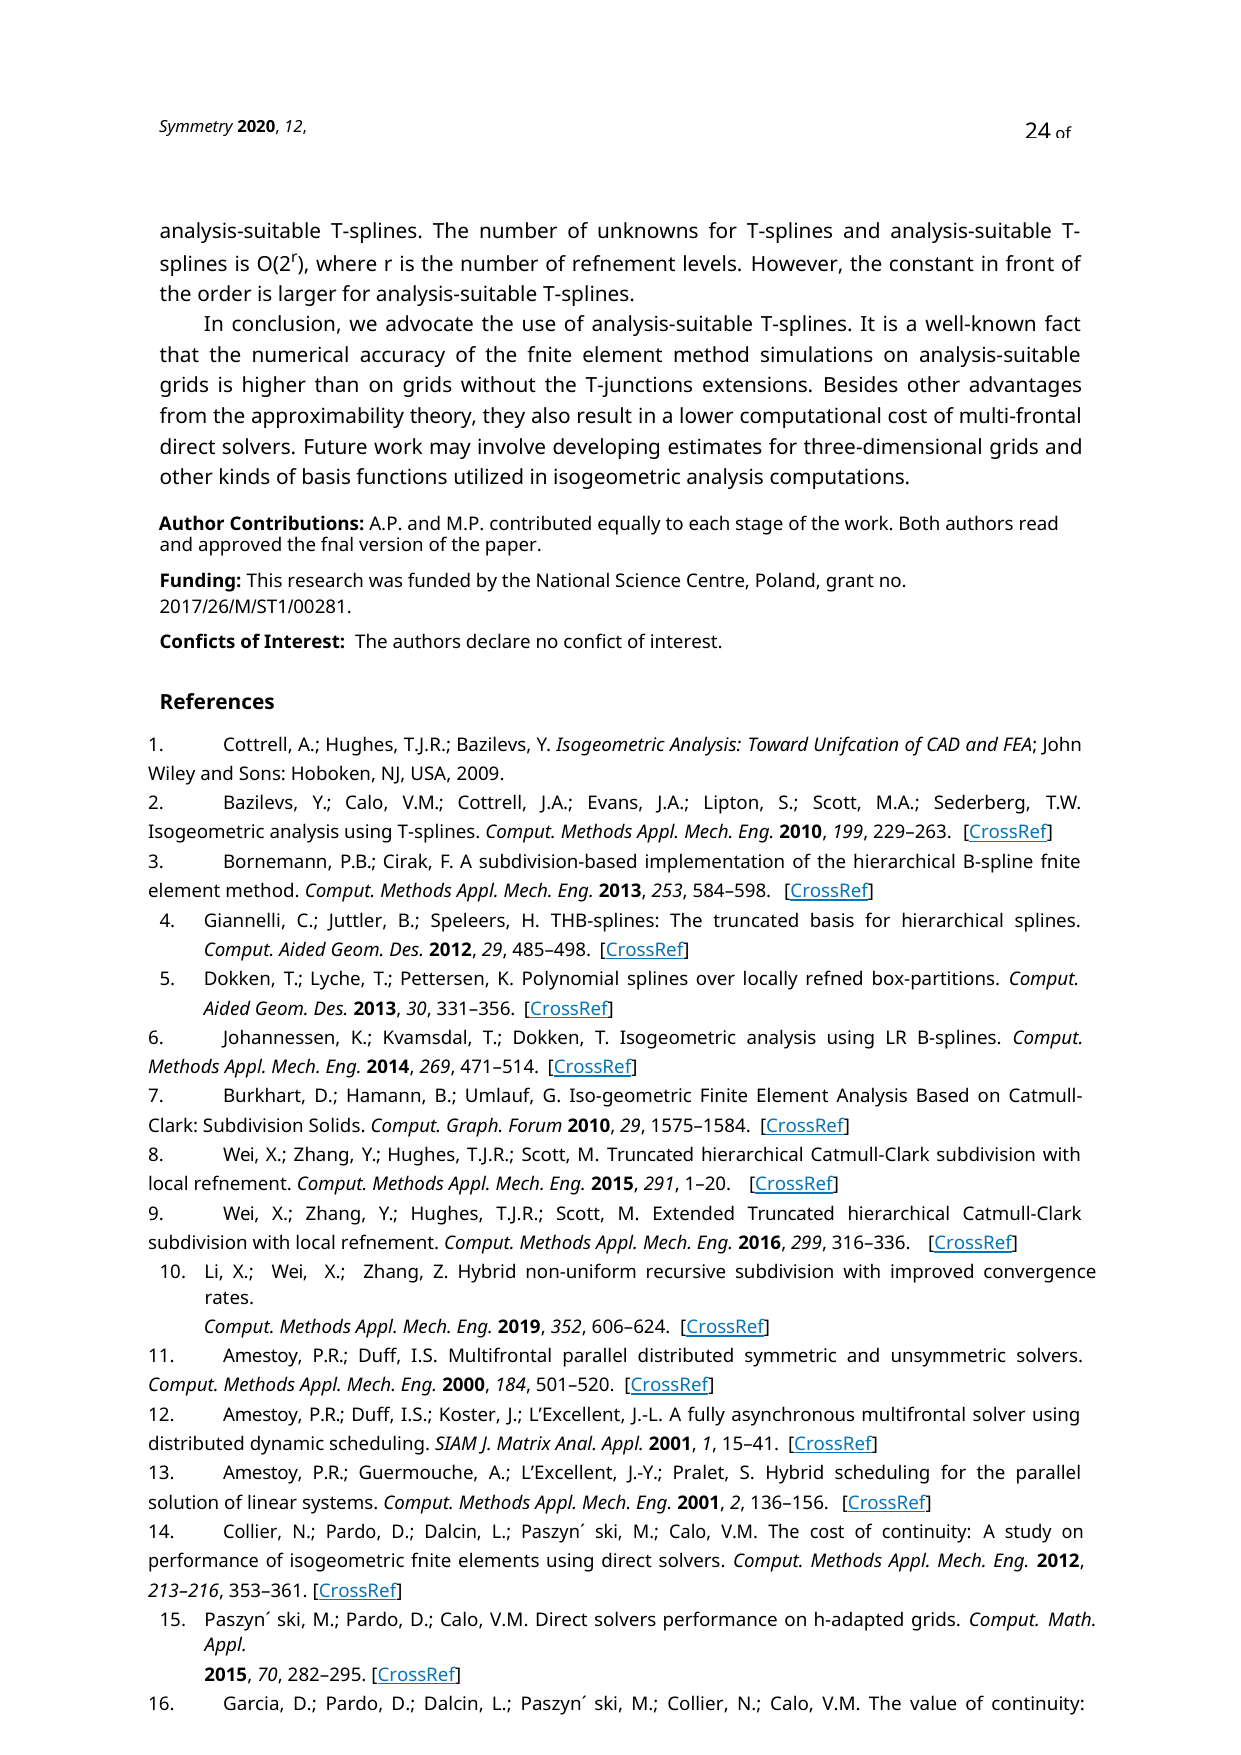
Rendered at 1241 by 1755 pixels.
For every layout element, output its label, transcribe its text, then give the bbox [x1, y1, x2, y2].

list Amestoy, P.R.; Duﬀ, I.S. Multifrontal parallel distributed symmetric and unsymmetric solvers. Comput. Methods Appl. Mech. Eng. 2000, 184, 501–520. [CrossRef] [148, 1342, 1084, 1397]
list Giannelli, C.; Juttler, B.; Speleers, H. THB-splines: The truncated basis for hierarchical splines. Comput. Aided Geom. Des. 2012, 29, 485–498. [CrossRef] [159, 907, 1081, 962]
subtitle References [159, 687, 1097, 715]
list Bazilevs, Y.; Calo, V.M.; Cottrell, J.A.; Evans, J.A.; Lipton, S.; Scott, M.A.; Sederberg, T.W. Isogeometric analysis using T-splines. Comput. Methods Appl. Mech. Eng. 2010, 199, 229–263. [CrossRef] [148, 789, 1081, 844]
list Wei, X.; Zhang, Y.; Hughes, T.J.R.; Scott, M. Extended Truncated hierarchical Catmull-Clark subdivision with local refnement. Comput. Methods Appl. Mech. Eng. 2016, 299, 316–336. [CrossRef] [148, 1200, 1081, 1255]
text Author Contributions: A.P. and M.P. contributed equally to each stage of the work. Both authors read and approved the fnal version of the paper. [159, 514, 1097, 556]
text Comput. Methods Appl. Mech. Eng. 2019, 352, 606–624. [CrossRef] [204, 1313, 1097, 1339]
text Funding: This research was funded by the National Science Centre, Poland, grant no. 2017/26/M/ST1/00281. [159, 567, 1097, 618]
list Dokken, T.; Lyche, T.; Pettersen, K. Polynomial splines over locally refned box-partitions. Comput. Aided Geom. Des. 2013, 30, 331–356. [CrossRef] [159, 966, 1081, 1020]
list Collier, N.; Pardo, D.; Dalcin, L.; Paszyn´ ski, M.; Calo, V.M. The cost of continuity: A study on performance of isogeometric fnite elements using direct solvers. Comput. Methods Appl. Mech. Eng. 2012, 213–216, 353–361. [CrossRef] [148, 1518, 1085, 1602]
list Paszyn´ ski, M.; Pardo, D.; Calo, V.M. Direct solvers performance on h-adapted grids. Comput. Math. Appl. [159, 1606, 1097, 1657]
list Garcia, D.; Pardo, D.; Dalcin, L.; Paszyn´ ski, M.; Collier, N.; Calo, V.M. The value of continuity: [148, 1690, 1085, 1715]
list Burkhart, D.; Hamann, B.; Umlauf, G. Iso-geometric Finite Element Analysis Based on Catmull-Clark: Subdivision Solids. Comput. Graph. Forum 2010, 29, 1575–1584. [CrossRef] [148, 1083, 1084, 1138]
list Bornemann, P.B.; Cirak, F. A subdivision-based implementation of the hierarchical B-spline fnite element method. Comput. Methods Appl. Mech. Eng. 2013, 253, 584–598. [CrossRef] [148, 848, 1081, 903]
text Conficts of Interest: The authors declare no confict of interest. [159, 629, 1097, 654]
text analysis-suitable T-splines. The number of unknowns for T-splines and analysis-suitable T-splines is O(2r), where r is the number of refnement levels. However, the constant in front of the order is larger for analysis-suitable T-splines. [159, 216, 1082, 307]
list Amestoy, P.R.; Duﬀ, I.S.; Koster, J.; L’Excellent, J.-L. A fully asynchronous multifrontal solver using distributed dynamic scheduling. SIAM J. Matrix Anal. Appl. 2001, 1, 15–41. [CrossRef] [148, 1401, 1081, 1456]
text In conclusion, we advocate the use of analysis-suitable T-splines. It is a well-known fact that the numerical accuracy of the fnite element method simulations on analysis-suitable grids is higher than on grids without the T-junctions extensions. Besides other advantages from the approximability theory, they also result in a lower computational cost of multi-frontal direct solvers. Future work may involve developing estimates for three-dimensional grids and other kinds of basis functions utilized in isogeometric analysis computations. [159, 309, 1082, 491]
list Cottrell, A.; Hughes, T.J.R.; Bazilevs, Y. Isogeometric Analysis: Toward Unifcation of CAD and FEA; John Wiley and Sons: Hoboken, NJ, USA, 2009. [148, 731, 1082, 786]
text 2015, 70, 282–295. [CrossRef] [204, 1661, 1097, 1686]
list Wei, X.; Zhang, Y.; Hughes, T.J.R.; Scott, M. Truncated hierarchical Catmull-Clark subdivision with local refnement. Comput. Methods Appl. Mech. Eng. 2015, 291, 1–20. [CrossRef] [148, 1141, 1081, 1196]
list Li, X.; Wei, X.; Zhang, Z. Hybrid non-uniform recursive subdivision with improved convergence rates. [159, 1259, 1097, 1310]
list Johannessen, K.; Kvamsdal, T.; Dokken, T. Isogeometric analysis using LR B-splines. Comput. Methods Appl. Mech. Eng. 2014, 269, 471–514. [CrossRef] [148, 1024, 1084, 1079]
list Amestoy, P.R.; Guermouche, A.; L’Excellent, J.-Y.; Pralet, S. Hybrid scheduling for the parallel solution of linear systems. Comput. Methods Appl. Mech. Eng. 2001, 2, 136–156. [CrossRef] [148, 1460, 1081, 1514]
